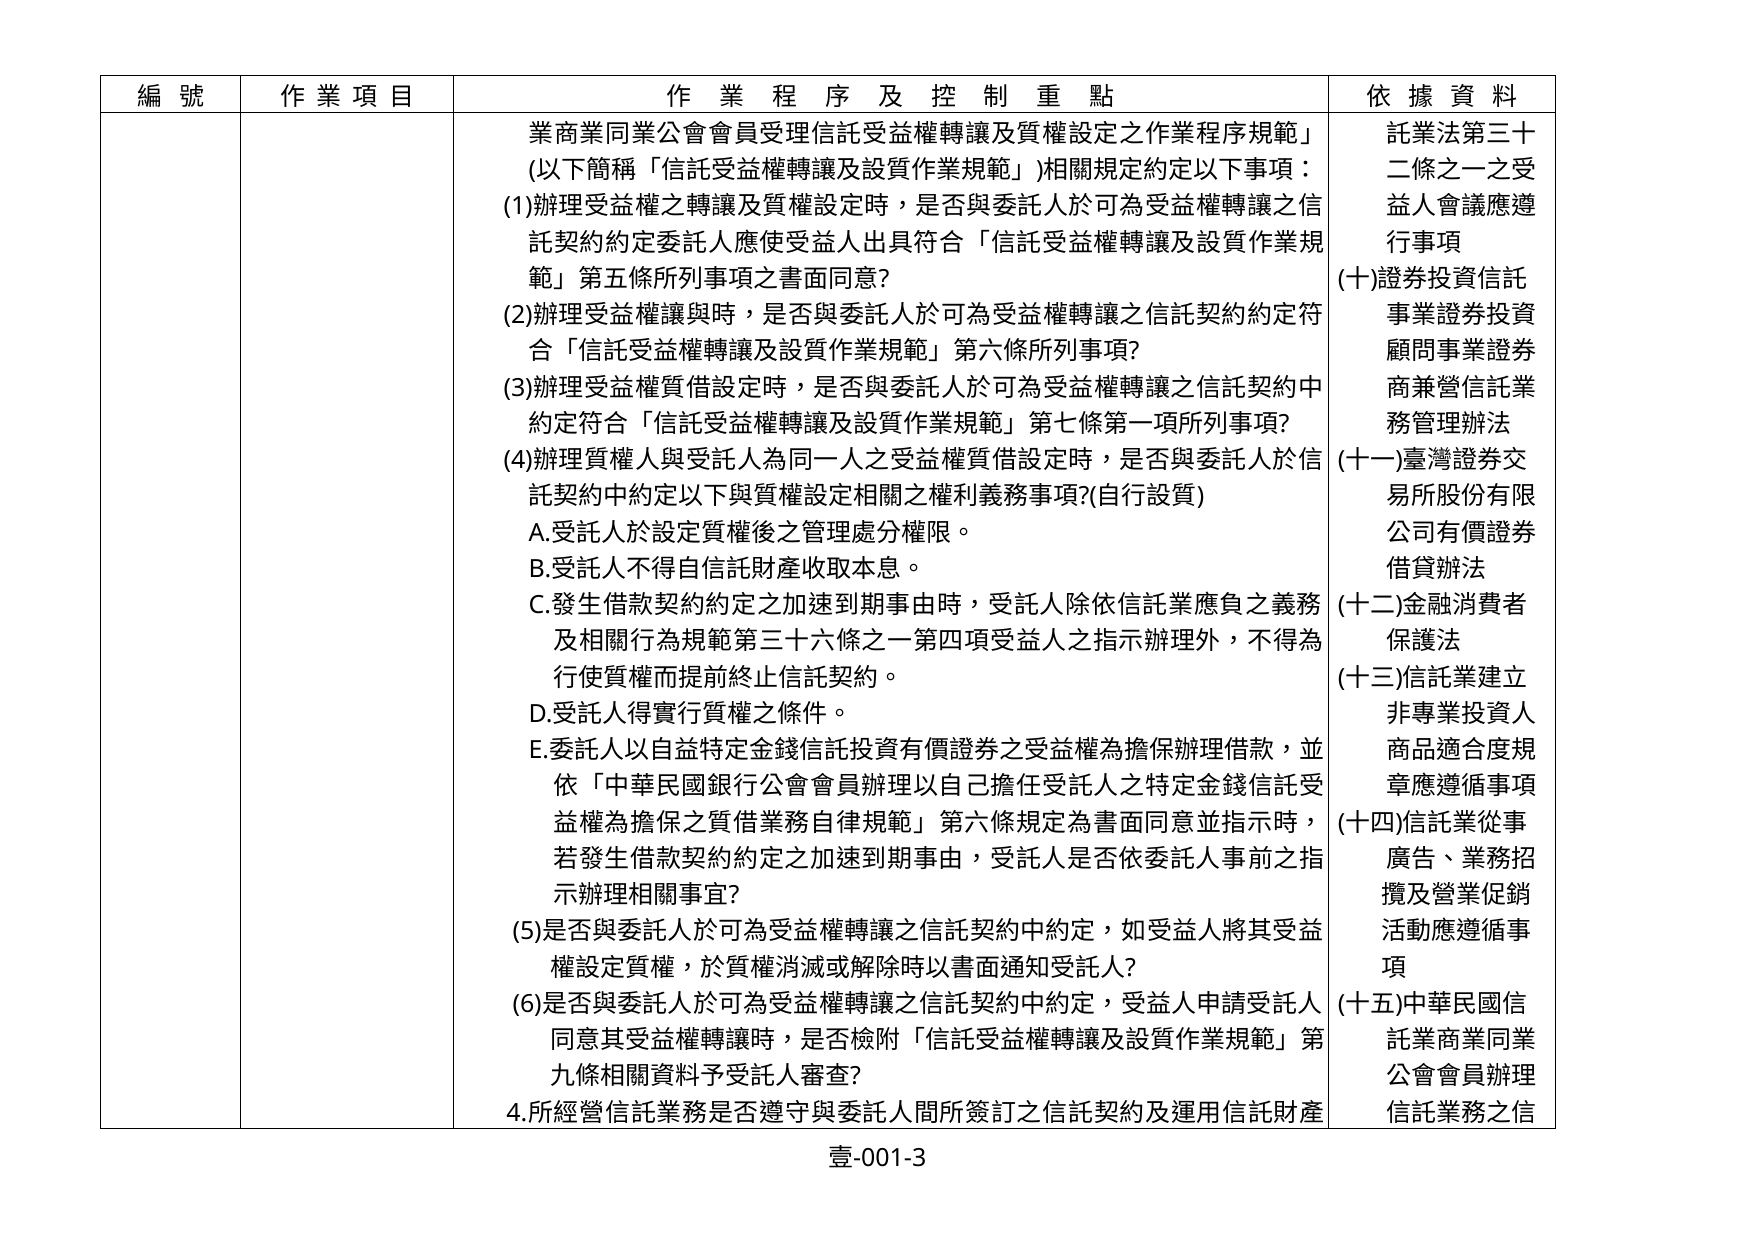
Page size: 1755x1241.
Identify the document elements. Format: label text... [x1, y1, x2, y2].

table_cell [101, 113, 240, 1128]
table_header [178, 0, 211, 17]
table_cell [241, 113, 453, 1128]
table_cell 託業法第三十二條之一之受益人會議應遵行事項 (十)證券投資信託事業證券投資顧問事業證券商兼營信託業務管理辦法 (十一)臺灣證券交易所股份有限公司有價證券借貸辦法 (十二)金融消費者保護法 (十三)信託業建立非專業投資人商品適合度規章應遵循事項 (十四)信託業從事廣告、業務招 攬及營業促銷活動應遵循事項 (十五)中華民國信託業商業同業公會會員辦理信託業務之信 [1329, 113, 1555, 1128]
table_header 作 業 項 目 [241, 76, 453, 112]
table_header 作 業 程 序 及 控 制 重 點 [454, 76, 1328, 112]
table_header 編 號 [101, 76, 240, 112]
table_header 依 據 資 料 [1329, 76, 1555, 112]
table_cell 業商業同業公會會員受理信託受益權轉讓及質權設定之作業程序規範」(以下簡稱「信託受益權轉讓及設質作業規範」)相關規定約定以下事項： (1)辦理受益權之轉讓及質權設定時，是否與委託人於可為受益權轉讓之信託契約約定委託人應使受益人出具符合「信託受益權轉讓及設質作業規範」第五條所列事項之書面同意? (2)辦理受益權讓與時，是否與委託人於可為受益權轉讓之信託契約約定符合「信託受益權轉讓及設質作業規範」第六條所列事項? (3)辦理受益權質借設定時，是否與委託人於可為受益權轉讓之信託契約中約定符合「信託受益權轉讓及設質作業規範」第七條第一項所列事項? (4)辦理質權人與受託人為同一人之受益權質借設定時，是否與委託人於信託契約中約定以下與質權設定相關之權利義務事項?(自行設質) A.受託人於設定質權後之管理處分權限。 B.受託人不得自信託財產收取本息。 C.發生借款契約約定之加速到期事由時，受託人除依信託業應負之義務及相關行為規範第三十六條之一第四項受益人之指示辦理外，不得為行使質權而提前終止信託契約。 D.受託人得實行質權之條件。 E.委託人以自益特定金錢信託投資有價證券之受益權為擔保辦理借款，並依「中華民國銀行公會會員辦理以自己擔任受託人之特定金錢信託受益權為擔保之質借業務自律規範」第六條規定為書面同意並指示時，若發生借款契約約定之加速到期事由，受託人是否依委託人事前之指示辦理相關事宜? (5)是否與委託人於可為受益權轉讓之信託契約中約定，如受益人將其受益權設定質權，於質權消滅或解除時以書面通知受託人? (6)是否與委託人於可為受益權轉讓之信託契約中約定，受益人申請受託人同意其受益權轉讓時，是否檢附「信託受益權轉讓及設質作業規範」第九條相關資料予受託人審查? 4.所經營信託業務是否遵守與委託人間所簽訂之信託契約及運用信託財產 [454, 113, 1328, 1128]
